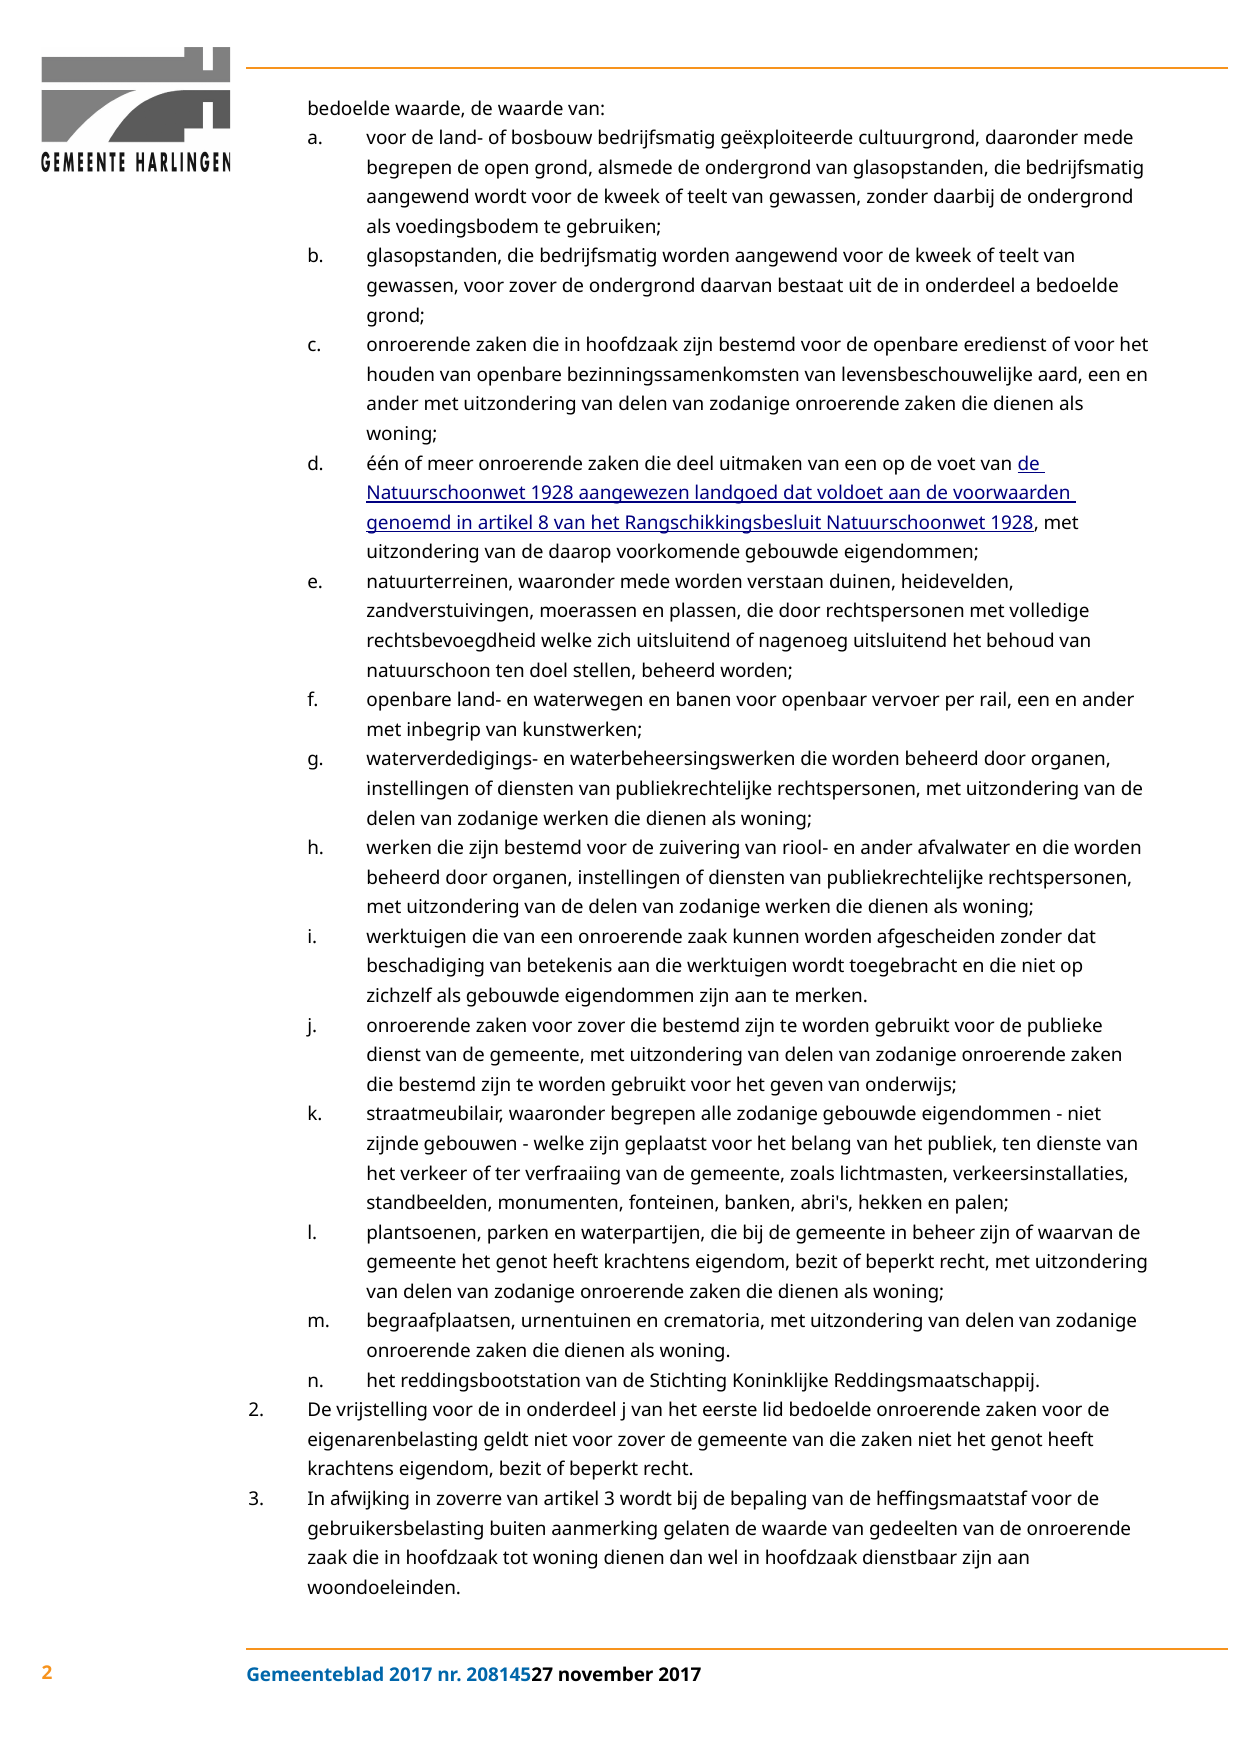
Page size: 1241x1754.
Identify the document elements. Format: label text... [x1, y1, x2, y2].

list openbare land- en waterwegen en banen voor openbaar vervoer per rail, een en ander met inbegrip van kunstwerken; [307, 686, 1152, 742]
list werken die zijn bestemd voor de zuivering van riool- en ander afvalwater en die worden beheerd door organen, instellingen of diensten van publiekrechtelijke rechtspersonen, met uitzondering van de delen van zodanige werken die dienen als woning; [307, 834, 1152, 919]
list In afwijking in zoverre van artikel 3 wordt bij de bepaling van de heffingsmaatstaf voor de gebruikersbelasting buiten aanmerking gelaten de waarde van gedeelten van de onroerende zaak die in hoofdzaak tot woning dienen dan wel in hoofdzaak dienstbaar zijn aan woondoeleinden. [248, 1485, 1152, 1600]
list voor de land- of bosbouw bedrijfsmatig geëxploiteerde cultuurgrond, daaronder mede begrepen de open grond, alsmede de ondergrond van glasopstanden, die bedrijfsmatig aangewend wordt voor de kweek of teelt van gewassen, zonder daarbij de ondergrond als voedingsbodem te gebruiken; [307, 124, 1152, 239]
picture [41, 47, 231, 172]
list onroerende zaken die in hoofdzaak zijn bestemd voor de openbare eredienst of voor het houden van openbare bezinningssamenkomsten van levensbeschouwelijke aard, een en ander met uitzondering van delen van zodanige onroerende zaken die dienen als woning; [307, 331, 1152, 446]
list werktuigen die van een onroerende zaak kunnen worden afgescheiden zonder dat beschadiging van betekenis aan die werktuigen wordt toegebracht en die niet op zichzelf als gebouwde eigendommen zijn aan te merken. [307, 923, 1152, 1008]
list straatmeubilair, waaronder begrepen alle zodanige gebouwde eigendommen - niet zijnde gebouwen - welke zijn geplaatst voor het belang van het publiek, ten dienste van het verkeer of ter verfraaiing van de gemeente, zoals lichtmasten, verkeersinstallaties, standbeelden, monumenten, fonteinen, banken, abri's, hekken en palen; [307, 1101, 1152, 1215]
list natuurterreinen, waaronder mede worden verstaan duinen, heidevelden, zandverstuivingen, moerassen en plassen, die door rechtspersonen met volledige rechtsbevoegdheid welke zich uitsluitend of nagenoeg uitsluitend het behoud van natuurschoon ten doel stellen, beheerd worden; [307, 568, 1152, 683]
list onroerende zaken voor zover die bestemd zijn te worden gebruikt voor de publieke dienst van de gemeente, met uitzondering van delen van zodanige onroerende zaken die bestemd zijn te worden gebruikt voor het geven van onderwijs; [307, 1012, 1152, 1097]
list begraafplaatsen, urnentuinen en crematoria, met uitzondering van delen van zodanige onroerende zaken die dienen als woning. [307, 1308, 1152, 1363]
list plantsoenen, parken en waterpartijen, die bij de gemeente in beheer zijn of waarvan de gemeente het genot heeft krachtens eigendom, bezit of beperkt recht, met uitzondering van delen van zodanige onroerende zaken die dienen als woning; [307, 1219, 1152, 1304]
list waterverdedigings- en waterbeheersingswerken die worden beheerd door organen, instellingen of diensten van publiekrechtelijke rechtspersonen, met uitzondering van de delen van zodanige werken die dienen als woning; [307, 746, 1152, 831]
list glasopstanden, die bedrijfsmatig worden aangewend voor de kweek of teelt van gewassen, voor zover de ondergrond daarvan bestaat uit de in onderdeel a bedoelde grond; [307, 243, 1152, 328]
list het reddingsbootstation van de Stichting Koninklijke Reddingsmaatschappij. [307, 1367, 1152, 1393]
list De vrijstelling voor de in onderdeel j van het eerste lid bedoelde onroerende zaken voor de eigenarenbelasting geldt niet voor zover de gemeente van die zaken niet het genot heeft krachtens eigendom, bezit of beperkt recht. [248, 1396, 1152, 1481]
list bedoelde waarde, de waarde van: [248, 95, 1152, 121]
list één of meer onroerende zaken die deel uitmaken van een op de voet van de Natuurschoonwet 1928 aangewezen landgoed dat voldoet aan de voorwaarden genoemd in artikel 8 van het Rangschikkingsbesluit Natuurschoonwet 1928, met uitzondering van de daarop voorkomende gebouwde eigendommen; [307, 450, 1152, 564]
